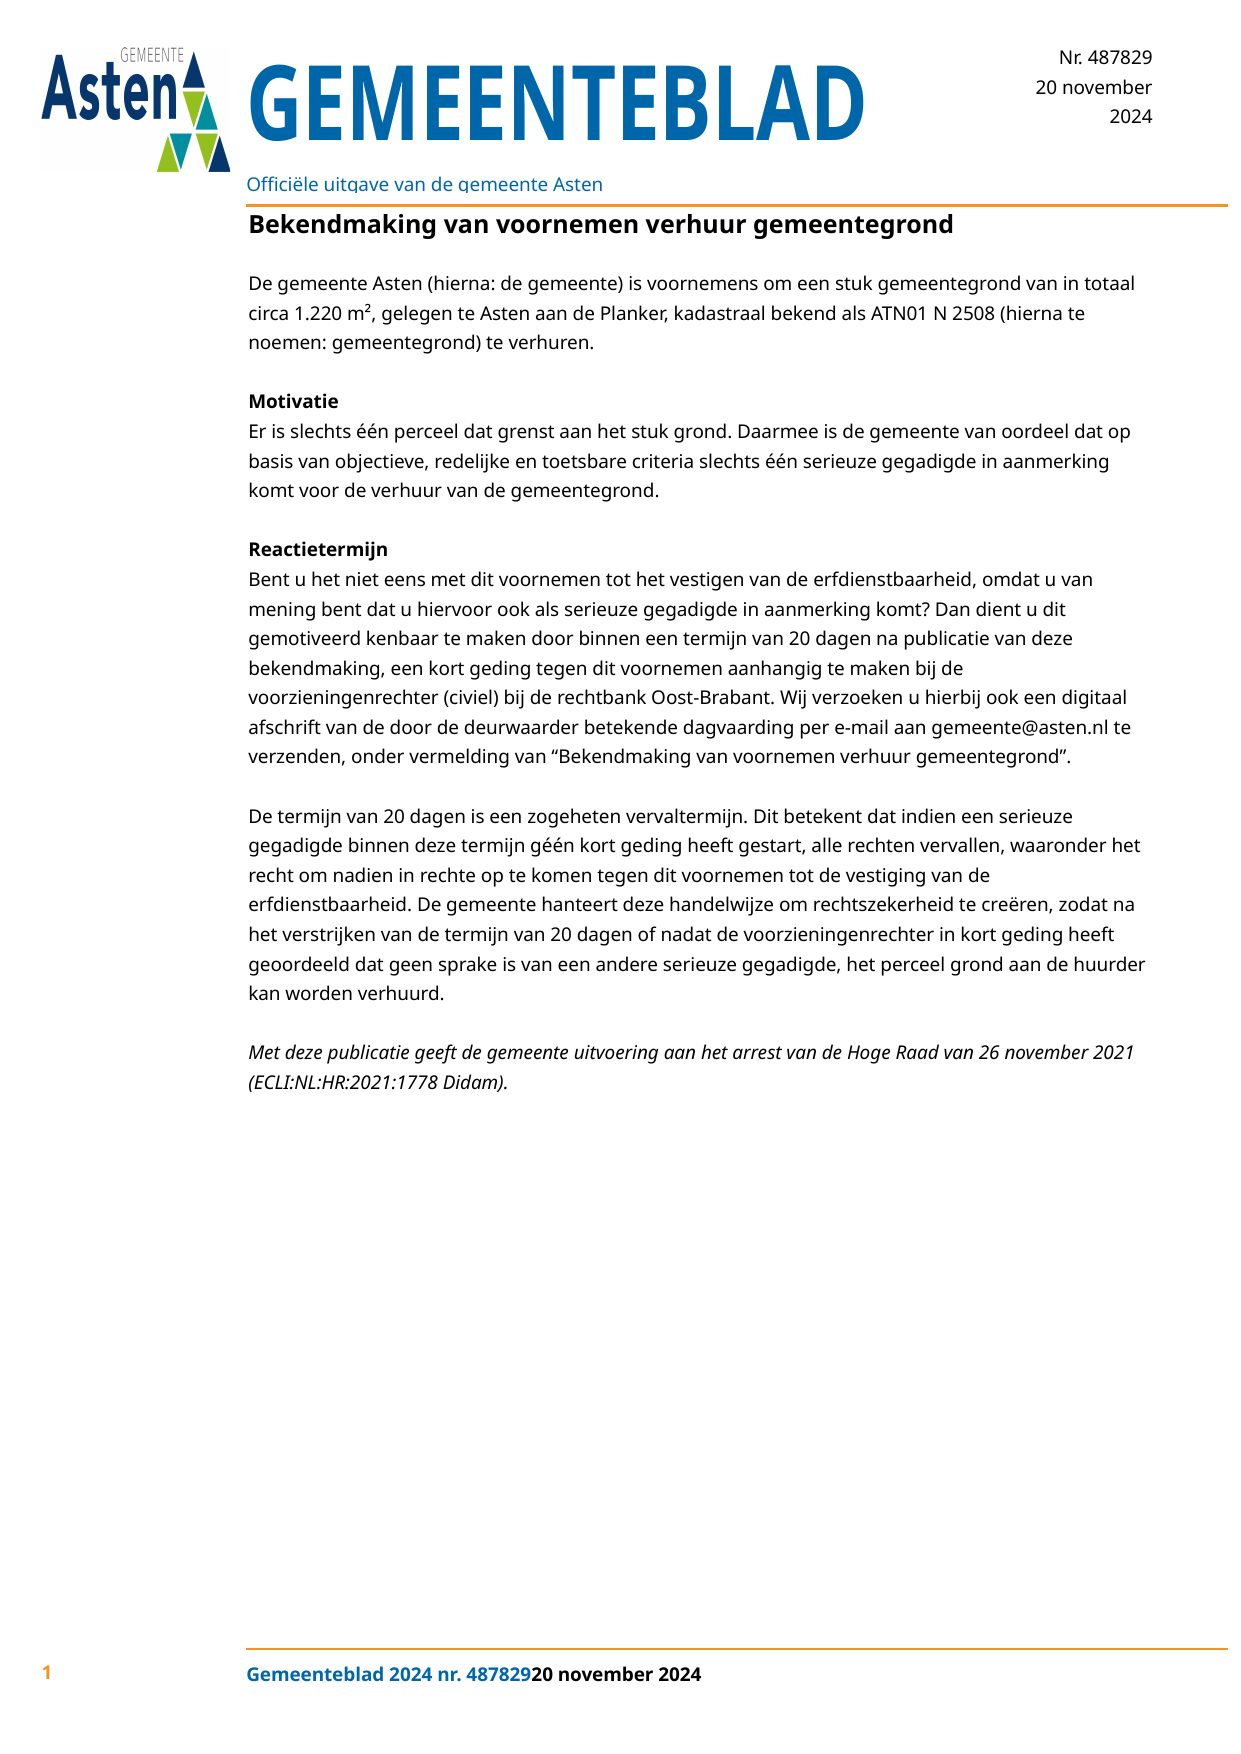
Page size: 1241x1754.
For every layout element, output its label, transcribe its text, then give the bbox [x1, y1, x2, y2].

text Er is slechts één perceel dat grenst aan het stuk grond. Daarmee is de gemeente van oordeel dat op basis van objectieve, redelijke en toetsbare criteria slechts één serieuze gegadigde in aanmerking komt voor de verhuur van de gemeentegrond. [248, 418, 1152, 503]
text Reactietermijn [248, 537, 1152, 562]
text De termijn van 20 dagen is een zogeheten vervaltermijn. Dit betekent dat indien een serieuze gegadigde binnen deze termijn géén kort geding heeft gestart, alle rechten vervallen, waaronder het recht om nadien in rechte op te komen tegen dit voornemen tot de vestiging van de erfdienstbaarheid. De gemeente hanteert deze handelwijze om rechtszekerheid te creëren, zodat na het verstrijken van de termijn van 20 dagen of nadat de voorzieningenrechter in kort geding heeft geoordeeld dat geen sprake is van een andere serieuze gegadigde, het perceel grond aan de huurder kan worden verhuurd. [248, 803, 1152, 1006]
text De gemeente Asten (hierna: de gemeente) is voornemens om een stuk gemeentegrond van in totaal circa 1.220 m², gelegen te Asten aan de Planker, kadastraal bekend als ATN01 N 2508 (hierna te noemen: gemeentegrond) te verhuren. [248, 270, 1152, 355]
text Bekendmaking van voornemen verhuur gemeentegrond [248, 207, 1152, 241]
picture [41, 47, 231, 172]
text Bent u het niet eens met dit voornemen tot het vestigen van de erfdienstbaarheid, omdat u van mening bent dat u hiervoor ook als serieuze gegadigde in aanmerking komt? Dan dient u dit gemotiveerd kenbaar te maken door binnen een termijn van 20 dagen na publicatie van deze bekendmaking, een kort geding tegen dit voornemen aanhangig te maken bij de voorzieningenrechter (civiel) bij de rechtbank Oost-Brabant. Wij verzoeken u hierbij ook een digitaal afschrift van de door de deurwaarder betekende dagvaarding per e-mail aan gemeente@asten.nl te verzenden, onder vermelding van “Bekendmaking van voornemen verhuur gemeentegrond”. [248, 566, 1152, 769]
text Met deze publicatie geeft de gemeente uitvoering aan het arrest van de Hoge Raad van 26 november 2021 (ECLI:NL:HR:2021:1778 Didam). [248, 1039, 1152, 1095]
text Motivatie [248, 389, 1152, 414]
